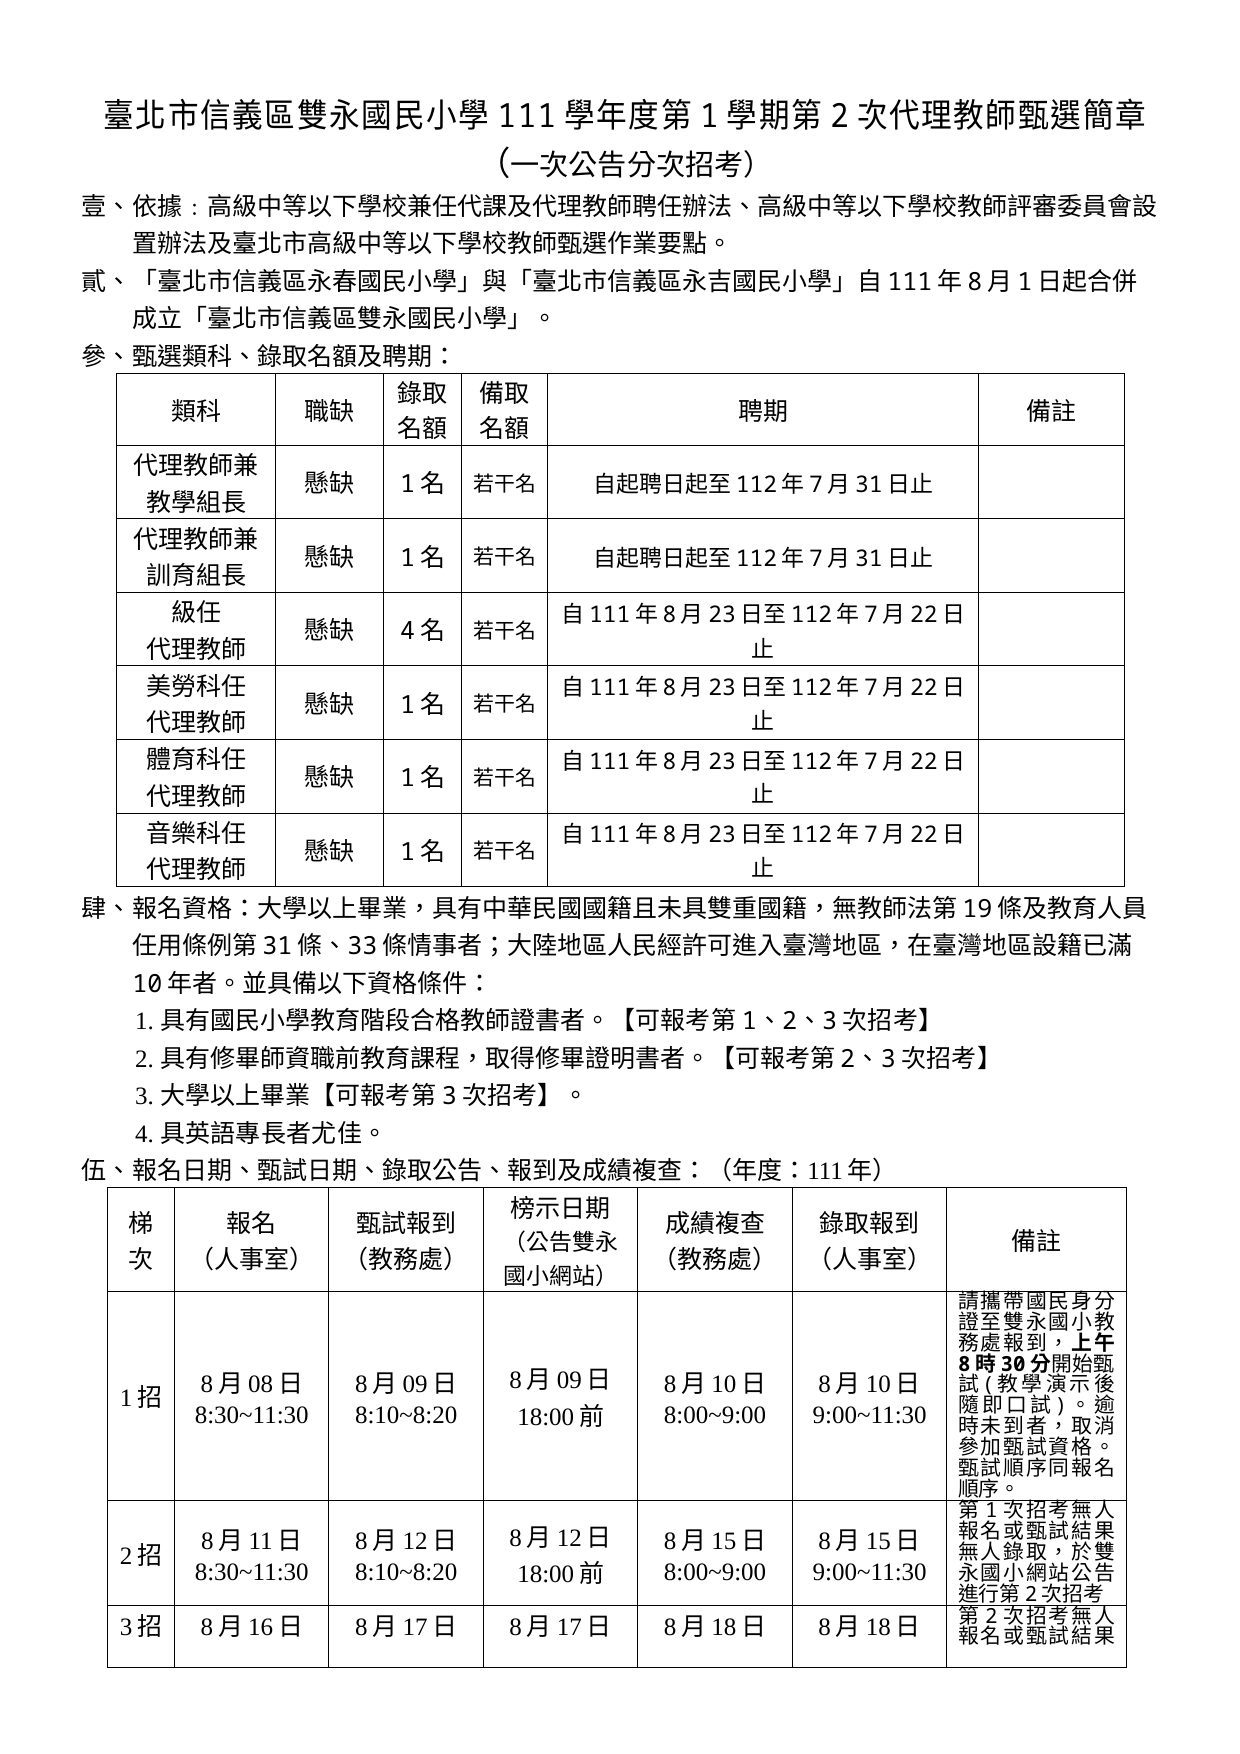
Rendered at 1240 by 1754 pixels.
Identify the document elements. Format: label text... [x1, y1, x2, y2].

table_cell 懸缺 [276, 446, 383, 518]
table_cell 8月12日 18:00前 [484, 1501, 637, 1605]
table_cell 若干名 [462, 593, 547, 665]
list 報名日期、甄試日期、錄取公告、報到及成績複查：（年度：111年） [81, 1149, 1160, 1187]
table_cell 8月15日 9:00~11:30 [793, 1501, 946, 1605]
table_cell 1名 [384, 814, 461, 886]
table_cell [979, 519, 1124, 592]
table_cell 若干名 [462, 519, 547, 592]
table_cell 8月10日 8:00~9:00 [638, 1292, 792, 1500]
table_cell 3招 [108, 1606, 174, 1667]
table_cell 8月11日 8:30~11:30 [175, 1501, 328, 1605]
table_header 報名 （人事室） [175, 1188, 328, 1291]
table_cell 自111年8月23日至112年7月22日止 [548, 740, 978, 812]
table_header 備取名額 [462, 374, 547, 445]
table_cell 美勞科任 代理教師 [117, 666, 275, 739]
list 具有國民小學教育階段合格教師證書者。【可報考第1、2、3次招考】 [135, 999, 1160, 1037]
list 具英語專長者尤佳。 [135, 1112, 1160, 1149]
table_cell 1名 [384, 740, 461, 812]
table_cell 若干名 [462, 666, 547, 739]
list 大學以上畢業【可報考第3次招考】。 [135, 1074, 1160, 1112]
table_cell 第2次招考無人報名或甄試結果 [947, 1606, 1126, 1667]
table_header 榜示日期 （公告雙永國小網站） [484, 1188, 637, 1291]
table_cell [979, 666, 1124, 739]
table_cell 音樂科任 代理教師 [117, 814, 275, 886]
table_header 類科 [117, 374, 275, 445]
table_cell 若干名 [462, 446, 547, 518]
table_cell 8月10日 9:00~11:30 [793, 1292, 946, 1500]
list 「臺北市信義區永春國民小學」與「臺北市信義區永吉國民小學」自111年8月1日起合併成立「臺北市信義區雙永國民小學」。 [81, 260, 1160, 335]
table_cell 代理教師兼訓育組長 [117, 519, 275, 592]
table_header 聘期 [548, 374, 978, 445]
table_cell 8月15日 8:00~9:00 [638, 1501, 792, 1605]
table_cell 8月09日 8:10~8:20 [329, 1292, 483, 1500]
table_cell 自111年8月23日至112年7月22日止 [548, 814, 978, 886]
table_cell 1名 [384, 666, 461, 739]
table_cell 8月08日 8:30~11:30 [175, 1292, 328, 1500]
table_cell 體育科任 代理教師 [117, 740, 275, 812]
list 依據﹕高級中等以下學校兼任代課及代理教師聘任辦法、高級中等以下學校教師評審委員會設置辦法及臺北市高級中等以下學校教師甄選作業要點。 [81, 185, 1160, 260]
table_header 成績複查 （教務處） [638, 1188, 792, 1291]
table_cell 8月18日 [638, 1606, 792, 1667]
list 具有修畢師資職前教育課程，取得修畢證明書者。【可報考第2、3次招考】 [135, 1037, 1160, 1074]
table_cell 懸缺 [276, 519, 383, 592]
table_header 備註 [979, 374, 1124, 445]
table_cell [979, 446, 1124, 518]
table_cell 級任 代理教師 [117, 593, 275, 665]
text 臺北市信義區雙永國民小學111學年度第1學期第2次代理教師甄選簡章（一次公告分次招考） [81, 89, 1168, 185]
table_cell 4名 [384, 593, 461, 665]
table_cell 8月12日 8:10~8:20 [329, 1501, 483, 1605]
table_header 錄取報到 （人事室） [793, 1188, 946, 1291]
table_cell 若干名 [462, 740, 547, 812]
table_header 梯次 [108, 1188, 174, 1291]
table_cell 懸缺 [276, 666, 383, 739]
table_cell [979, 740, 1124, 812]
table_cell 1名 [384, 446, 461, 518]
list 甄選類科、錄取名額及聘期： [81, 335, 1160, 373]
table_cell 自起聘日起至112年7月31日止 [548, 446, 978, 518]
table_cell 自起聘日起至112年7月31日止 [548, 519, 978, 592]
table_cell 代理教師兼教學組長 [117, 446, 275, 518]
table_cell 8月17日 [484, 1606, 637, 1667]
table_cell 懸缺 [276, 740, 383, 812]
table_cell 自111年8月23日至112年7月22日止 [548, 593, 978, 665]
table_cell 8月18日 [793, 1606, 946, 1667]
table_header 甄試報到 （教務處） [329, 1188, 483, 1291]
table_cell 1名 [384, 519, 461, 592]
table_cell 8月16日 [175, 1606, 328, 1667]
table_cell [979, 814, 1124, 886]
table_header 備註 [947, 1188, 1126, 1291]
table_cell 懸缺 [276, 593, 383, 665]
table_cell 懸缺 [276, 814, 383, 886]
table_cell 2招 [108, 1501, 174, 1605]
table_header 錄取名額 [384, 374, 461, 445]
table_cell [979, 593, 1124, 665]
table_cell 請攜帶國民身分證至雙永國小教務處報到，上午8時30分開始甄試(教學演示後隨即口試)。逾時未到者，取消參加甄試資格。甄試順序同報名順序。 [947, 1292, 1126, 1500]
table_cell 自111年8月23日至112年7月22日止 [548, 666, 978, 739]
table_header 職缺 [276, 374, 383, 445]
table_cell 8月17日 [329, 1606, 483, 1667]
list 報名資格：大學以上畢業，具有中華民國國籍且未具雙重國籍，無教師法第19條及教育人員任用條例第31條、33條情事者；大陸地區人民經許可進入臺灣地區，在臺灣地區設籍已滿10年者。並具備以下資格條件： [81, 887, 1160, 999]
table_cell 第1次招考無人報名或甄試結果無人錄取，於雙永國小網站公告進行第2次招考 [947, 1501, 1126, 1605]
table_cell 8月09日 18:00前 [484, 1292, 637, 1500]
table_cell 1招 [108, 1292, 174, 1500]
table_cell 若干名 [462, 814, 547, 886]
